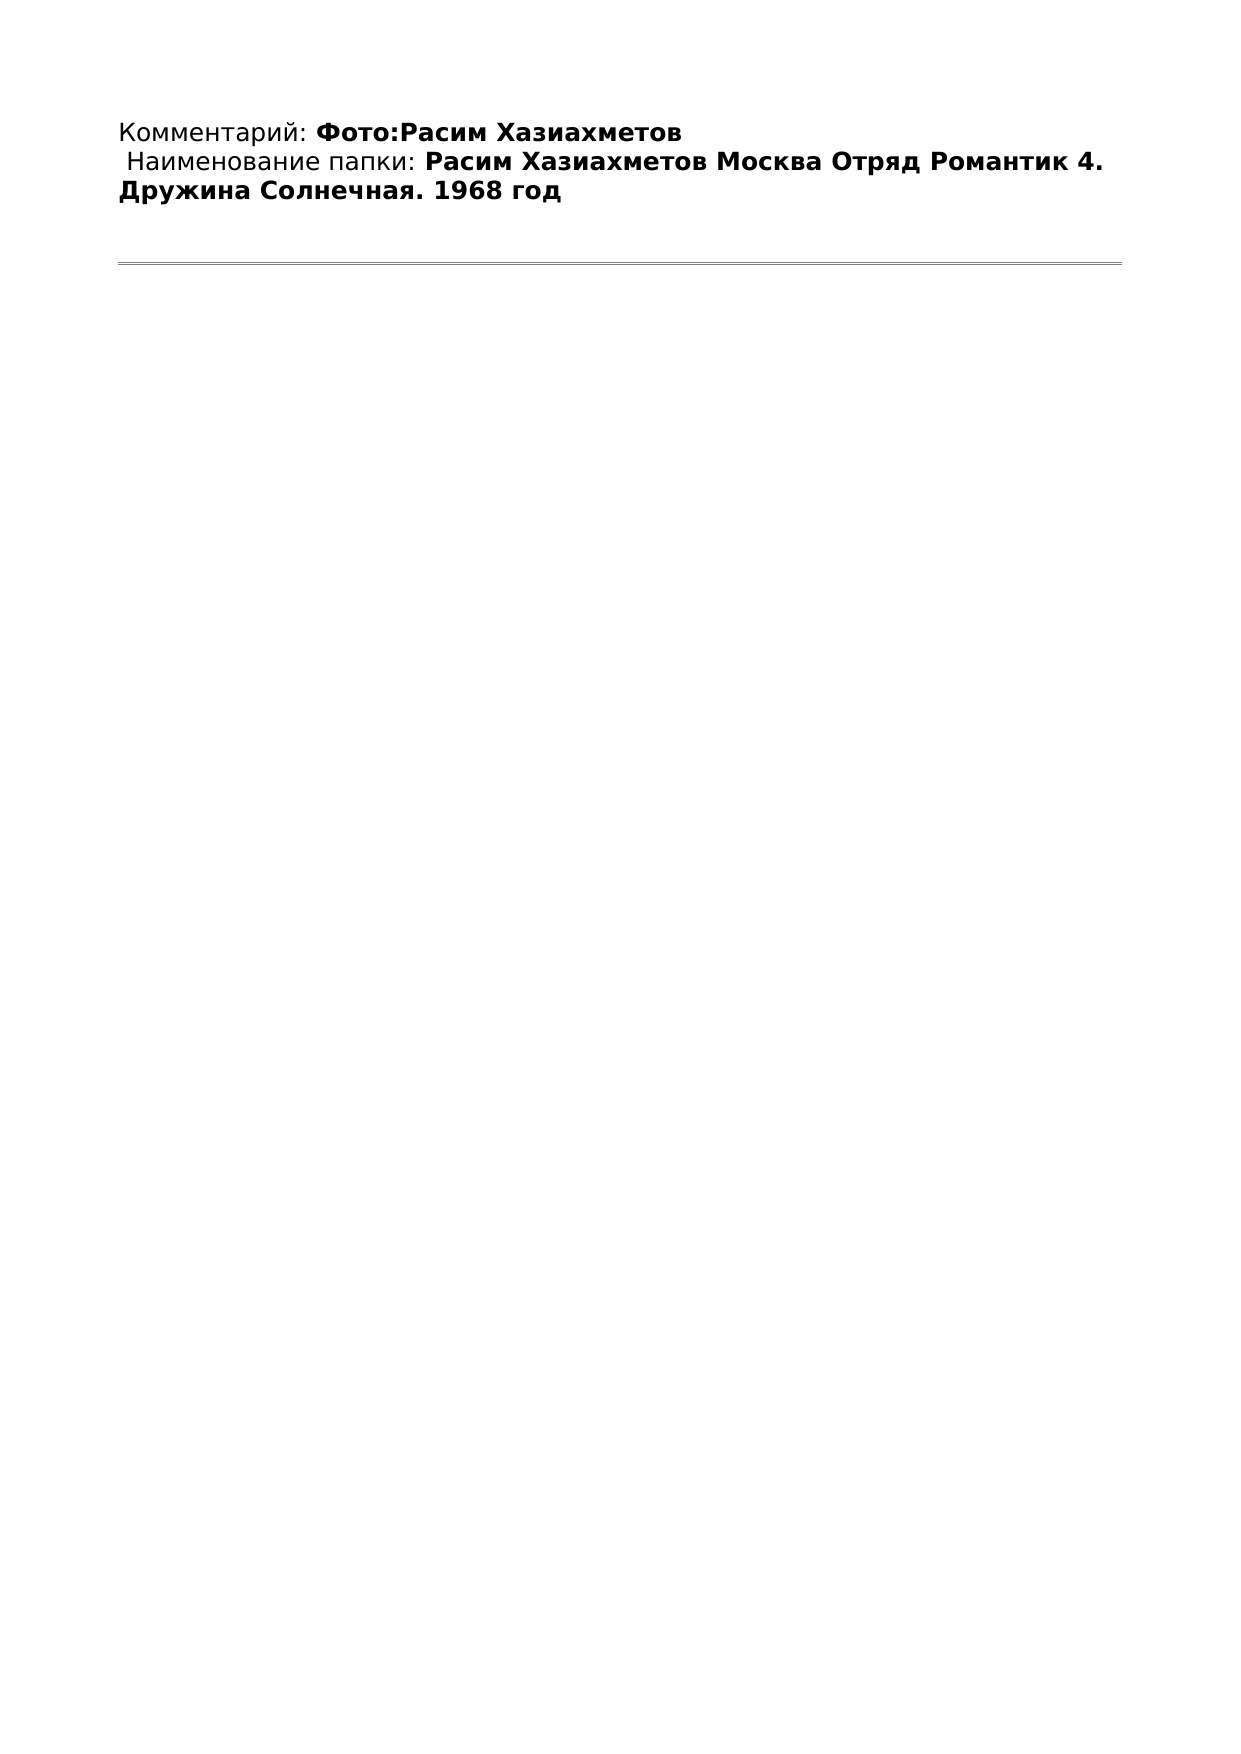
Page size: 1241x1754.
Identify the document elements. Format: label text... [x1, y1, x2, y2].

text Комментарий: Фото:Расим Хазиахметов Наименование папки: Расим Хазиахметов Москва Отряд Романтик 4. Дружина Солнечная. 1968 год [118, 118, 1122, 235]
